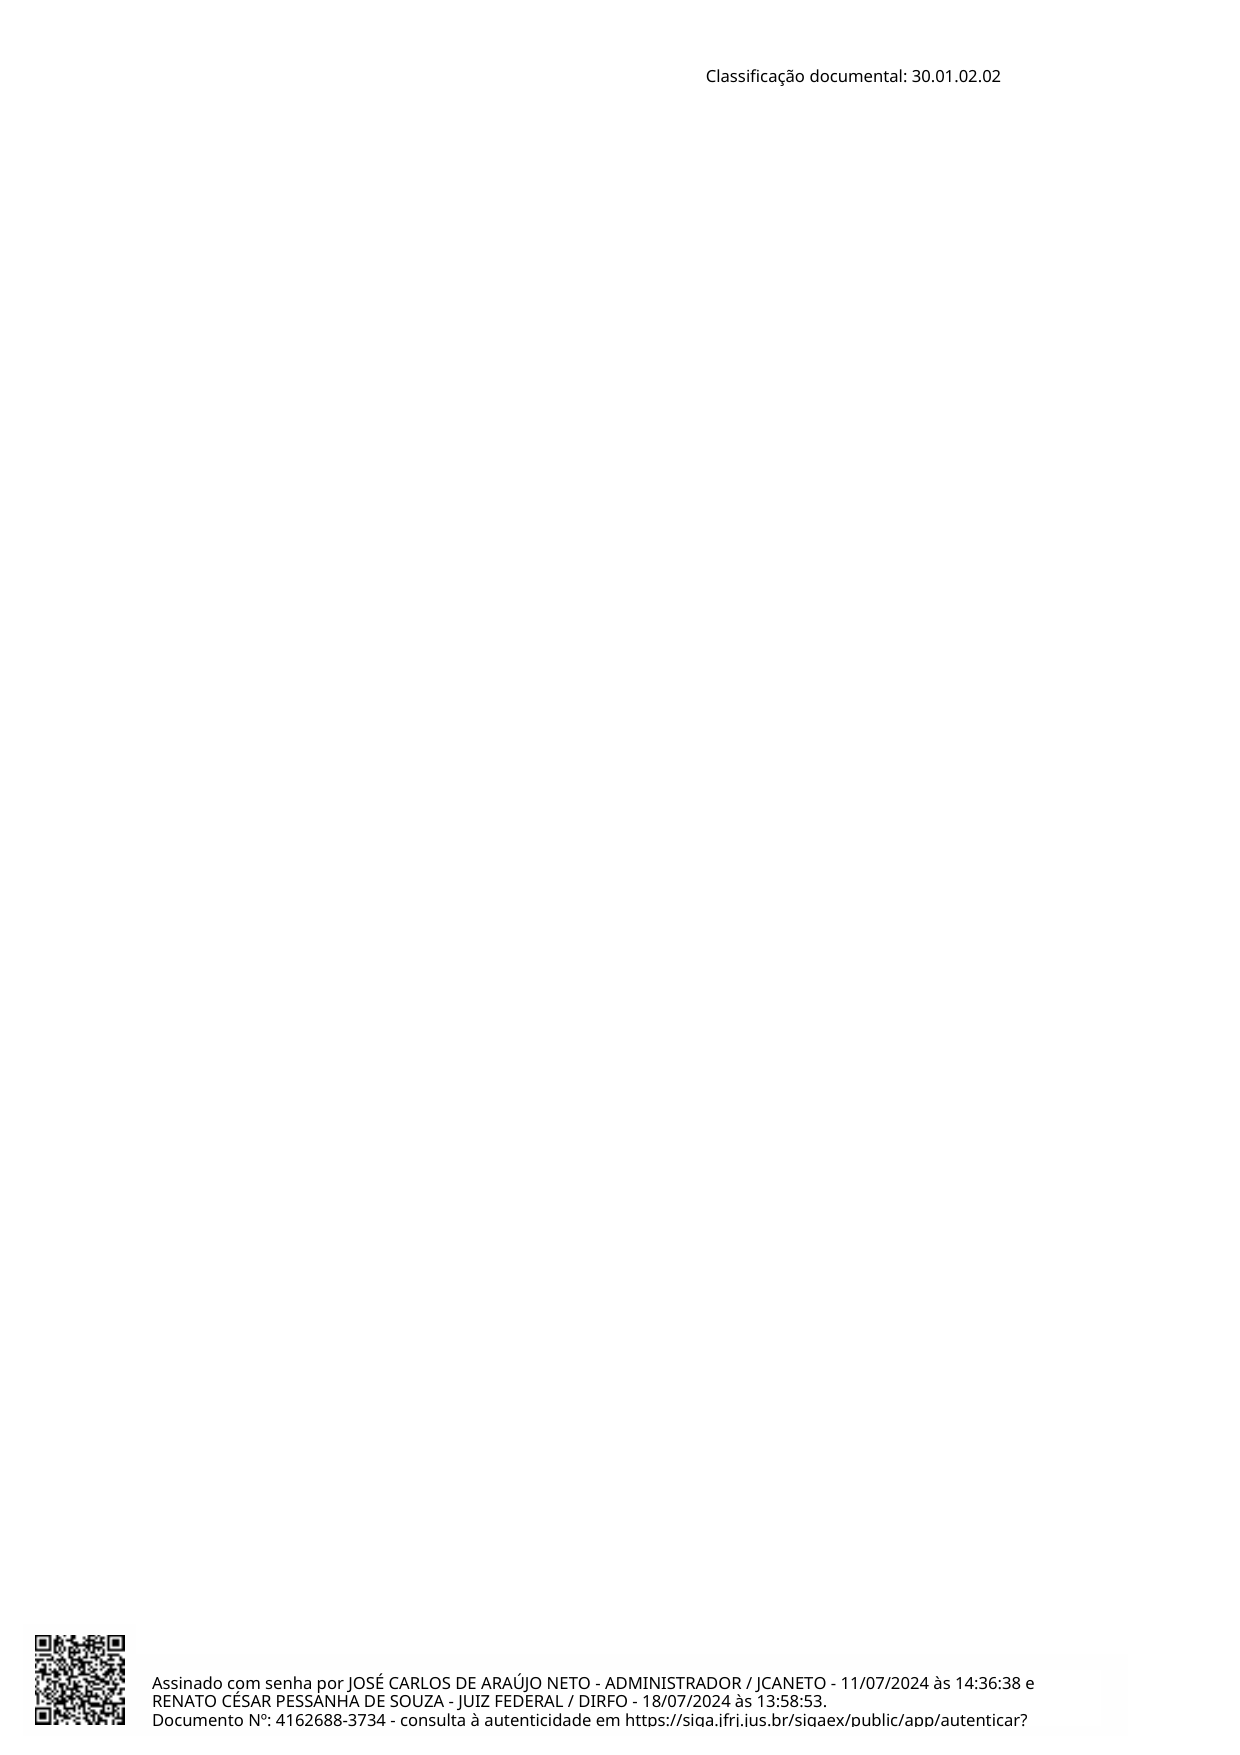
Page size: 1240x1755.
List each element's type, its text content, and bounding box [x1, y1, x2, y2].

text Classificação documental: 30.01.02.02 [706, 64, 1219, 87]
